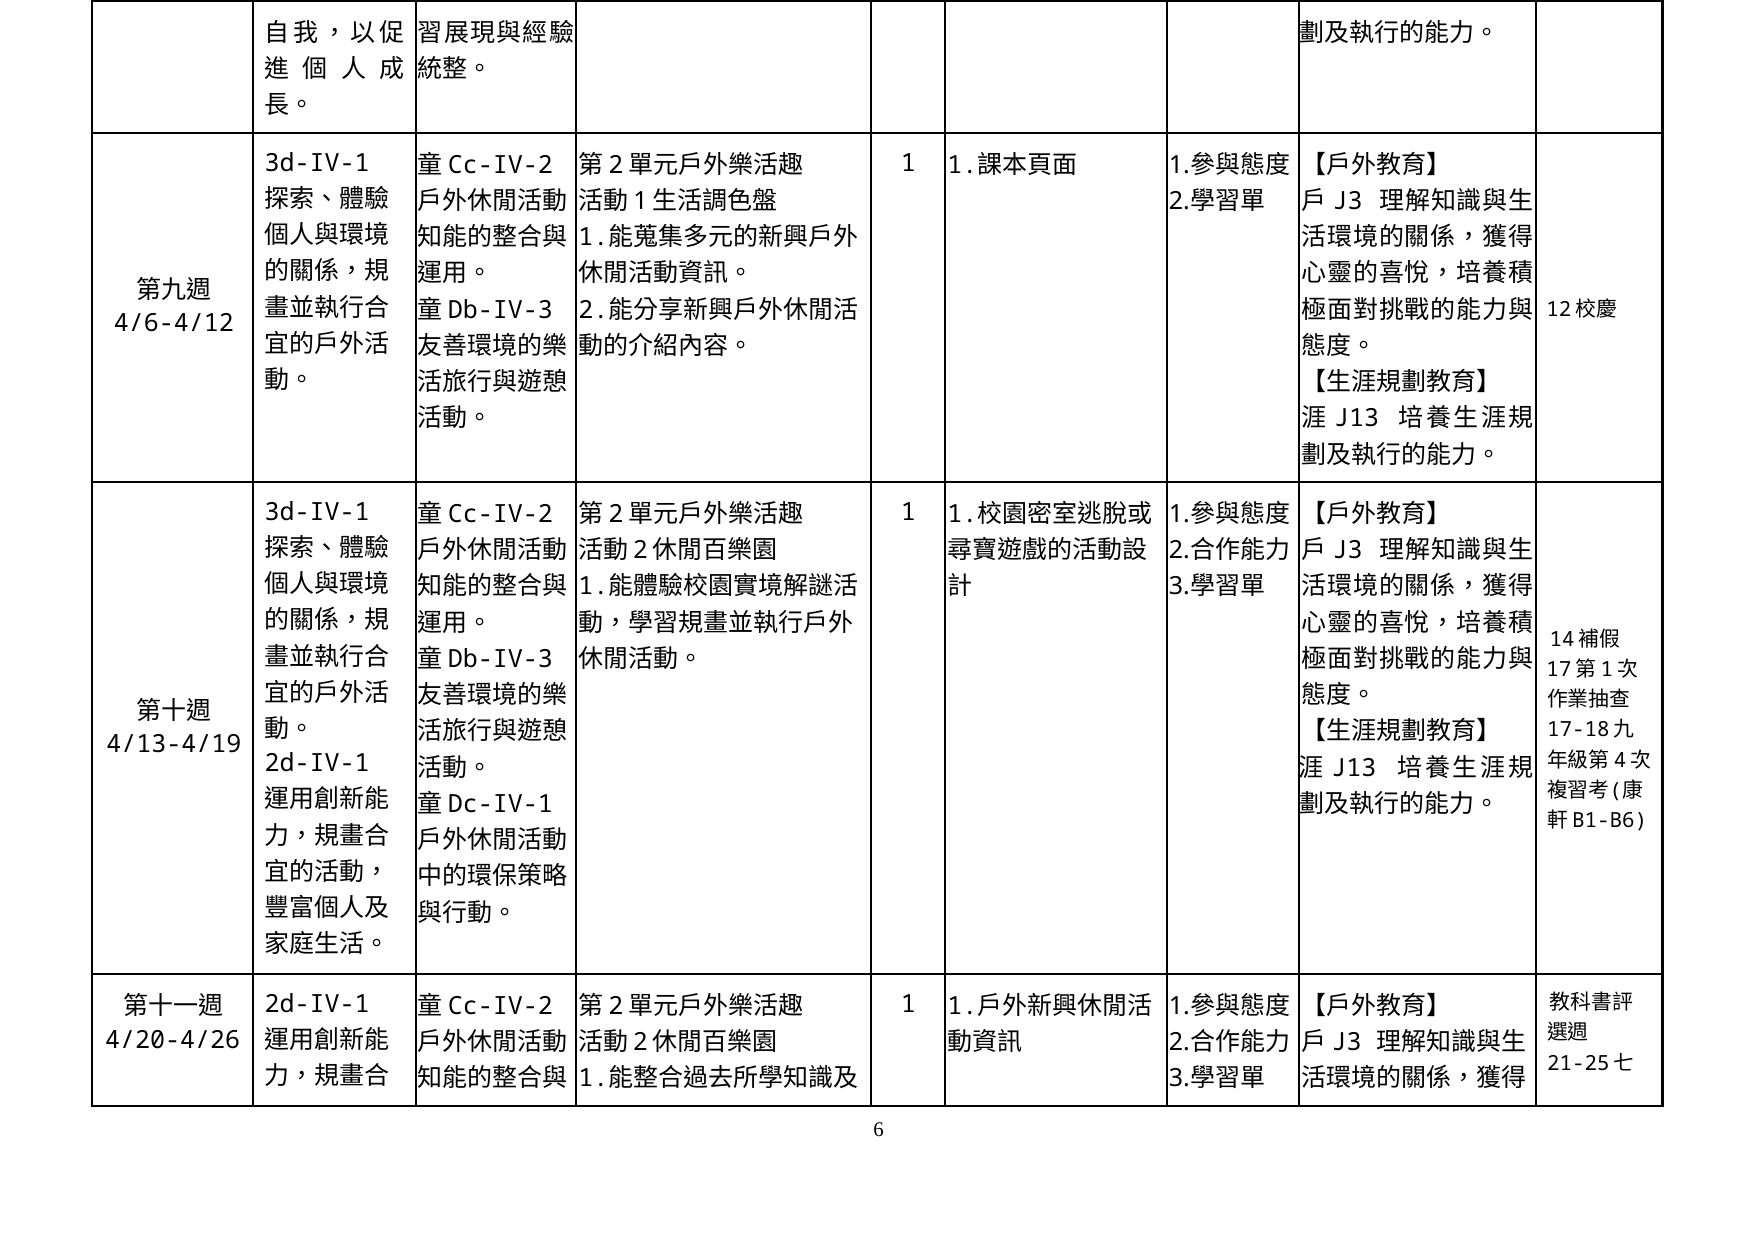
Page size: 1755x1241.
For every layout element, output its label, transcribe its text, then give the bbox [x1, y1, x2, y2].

table_cell 14補假 17第1次作業抽查 17-18九年級第4次複習考(康軒B1-B6) [1537, 483, 1661, 973]
table_cell 1.校園密室逃脫或尋寶遊戲的活動設計 [946, 483, 1166, 973]
table_cell 1 [872, 975, 944, 1104]
table_cell 1.戶外新興休閒活動資訊 [946, 975, 1166, 1104]
table_cell 3d-IV-1 探索、體驗個人與環境的關係，規畫並執行合宜的戶外活動。 2d-IV-1 運用創新能力，規畫合宜的活動，豐富個人及家庭生活。 [254, 483, 415, 973]
table_cell 第十一週4/20-4/26 [93, 975, 252, 1104]
table_cell 童Cc-IV-2 戶外休閒活動知能的整合與運用。 童Db-IV-3 友善環境的樂活旅行與遊憩活動。 [417, 134, 575, 481]
table_cell 第2單元戶外樂活趣 活動2休閒百樂園 1.能整合過去所學知識及 [577, 975, 870, 1104]
table_cell 自我，以促進個人成長。 [254, 2, 415, 132]
table_cell 習展現與經驗統整。 [417, 2, 575, 132]
table_cell [577, 2, 870, 132]
table_cell 1.參與態度 2.合作能力 3.學習單 [1168, 975, 1298, 1104]
table_cell [1537, 2, 1661, 132]
table_cell 第九週 4/6-4/12 [93, 134, 252, 481]
table_cell 劃及執行的能力。 [1300, 2, 1535, 132]
table_cell [872, 2, 944, 132]
table_cell 1 [872, 134, 944, 481]
table_cell [946, 2, 1166, 132]
table_cell 第2單元戶外樂活趣 活動2休閒百樂園 1.能體驗校園實境解謎活動，學習規畫並執行戶外休閒活動。 [577, 483, 870, 973]
table_cell 1.參與態度 2.合作能力 3.學習單 [1168, 483, 1298, 973]
table_cell 3d-IV-1 探索、體驗個人與環境的關係，規畫並執行合宜的戶外活動。 [254, 134, 415, 481]
table_cell 第2單元戶外樂活趣 活動1生活調色盤 1.能蒐集多元的新興戶外休閒活動資訊。 2.能分享新興戶外休閒活動的介紹內容。 [577, 134, 870, 481]
table_cell [1168, 2, 1298, 132]
table_cell 【戶外教育】 戶J3 理解知識與生活環境的關係，獲得心靈的喜悅，培養積極面對挑戰的能力與態度。 【生涯規劃教育】 涯J13 培養生涯規劃及執行的能力。 [1300, 483, 1535, 973]
table_cell 1.課本頁面 [946, 134, 1166, 481]
table_cell 1.參與態度 2.學習單 [1168, 134, 1298, 481]
table_cell 1 [872, 483, 944, 973]
table_cell 童Cc-IV-2 戶外休閒活動知能的整合與運用。 童Db-IV-3 友善環境的樂活旅行與遊憩活動。 童Dc-IV-1 戶外休閒活動中的環保策略與行動。 [417, 483, 575, 973]
table_cell 第十週 4/13-4/19 [93, 483, 252, 973]
table_cell 【戶外教育】 戶J3 理解知識與生活環境的關係，獲得心靈的喜悅，培養積極面對挑戰的能力與態度。 【生涯規劃教育】 涯J13 培養生涯規劃及執行的能力。 [1300, 134, 1535, 481]
table_cell 【戶外教育】 戶J3 理解知識與生活環境的關係，獲得 [1300, 975, 1535, 1104]
table_cell 12校慶 [1537, 134, 1661, 481]
table_cell [93, 2, 252, 132]
table_cell 童Cc-IV-2 戶外休閒活動知能的整合與 [417, 975, 575, 1104]
table_cell 教科書評選週 21-25七 [1537, 975, 1661, 1104]
table_cell 2d-IV-1 運用創新能力，規畫合 [254, 975, 415, 1104]
